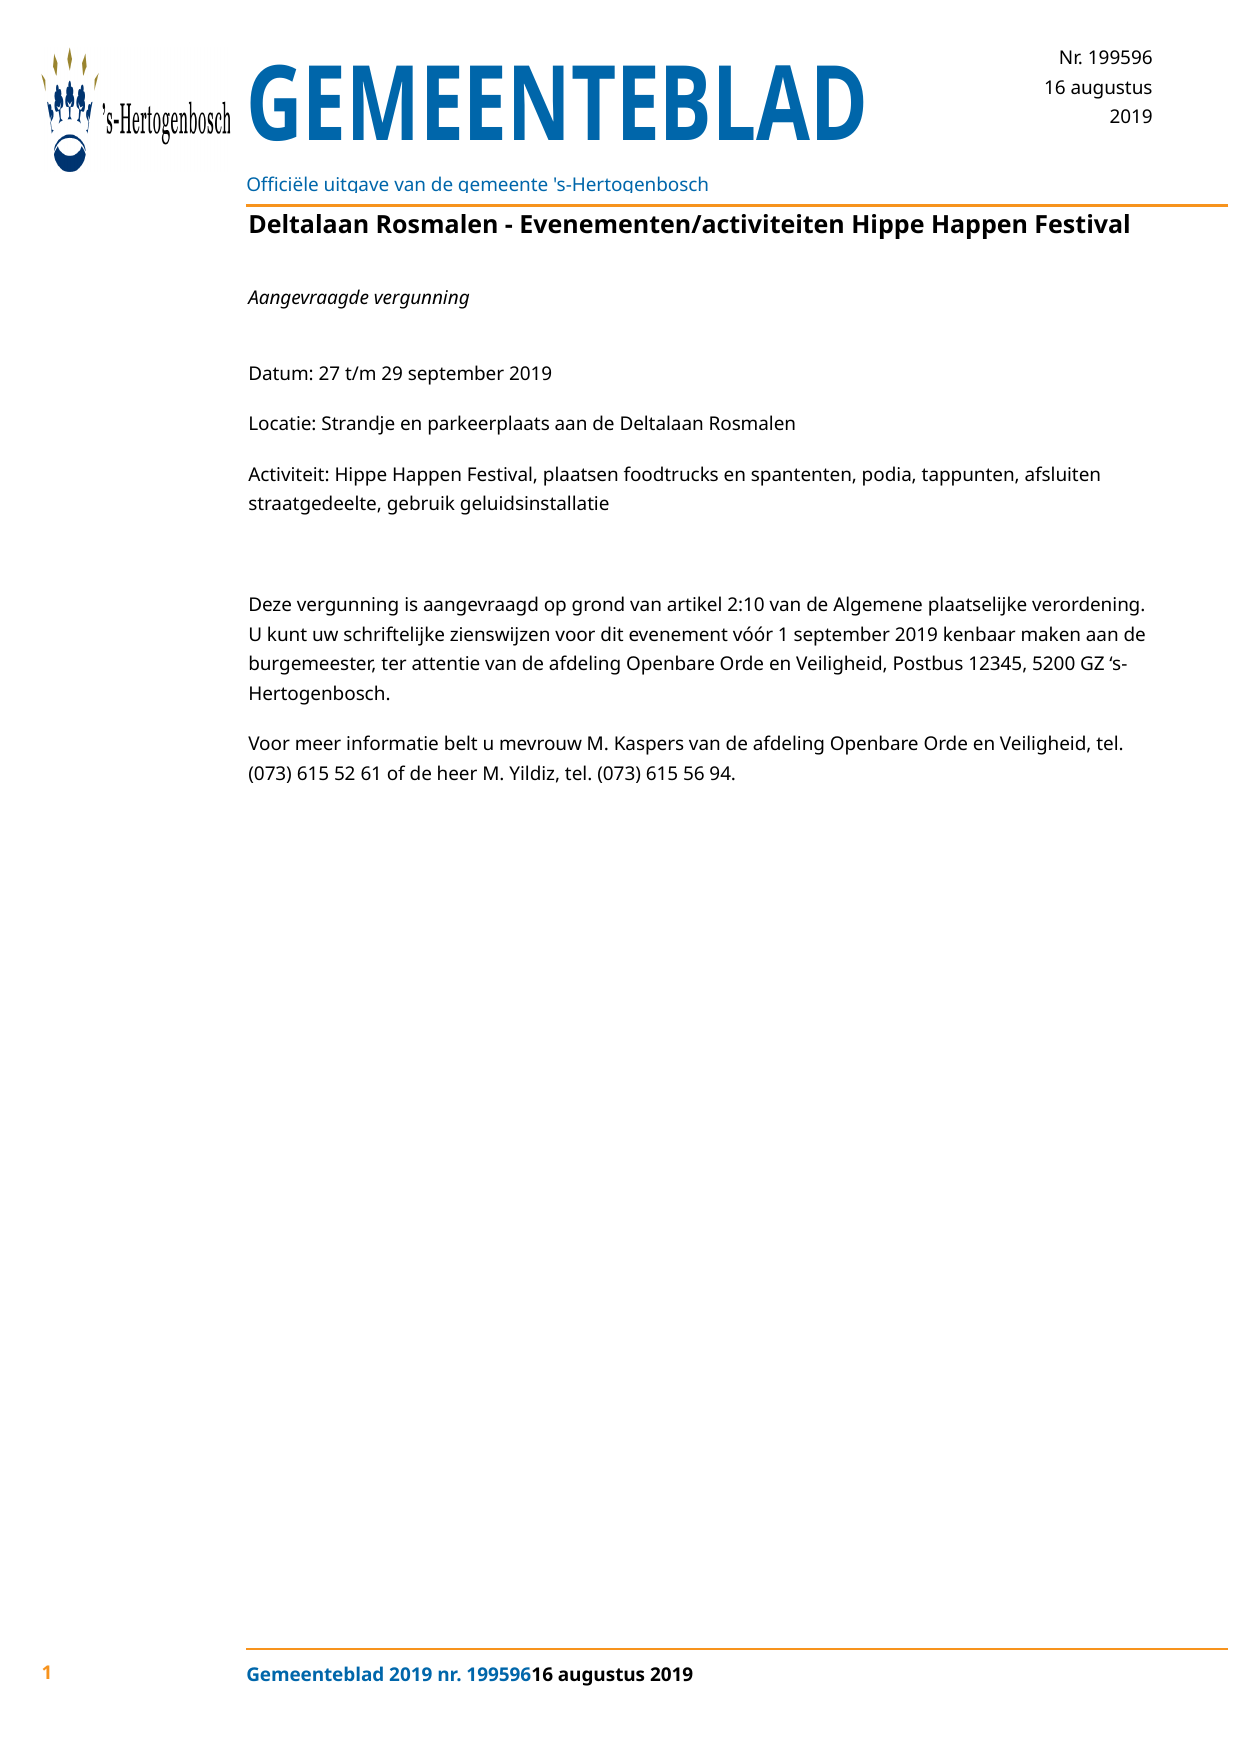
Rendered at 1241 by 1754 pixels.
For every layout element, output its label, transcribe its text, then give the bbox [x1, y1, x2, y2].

text Voor meer informatie belt u mevrouw M. Kaspers van de afdeling Openbare Orde en Veiligheid, tel. (073) 615 52 61 of de heer M. Yildiz, tel. (073) 615 56 94. [248, 730, 1152, 786]
text Datum: 27 t/m 29 september 2019 [248, 360, 1152, 386]
text Activiteit: Hippe Happen Festival, plaatsen foodtrucks en spantenten, podia, tappunten, afsluiten straatgedeelte, gebruik geluidsinstallatie [248, 461, 1152, 516]
text Aangevraagde vergunning [248, 284, 1152, 309]
text Deze vergunning is aangevraagd op grond van artikel 2:10 van de Algemene plaatselijke verordening. U kunt uw schriftelijke zienswijzen voor dit evenement vóór 1 september 2019 kenbaar maken aan de burgemeester, ter attentie van de afdeling Openbare Orde en Veiligheid, Postbus 12345, 5200 GZ ‘s-Hertogenbosch. [248, 591, 1152, 706]
text Deltalaan Rosmalen - Evenementen/activiteiten Hippe Happen Festival [248, 207, 1152, 241]
picture [41, 47, 231, 172]
text Locatie: Strandje en parkeerplaats aan de Deltalaan Rosmalen [248, 410, 1152, 436]
